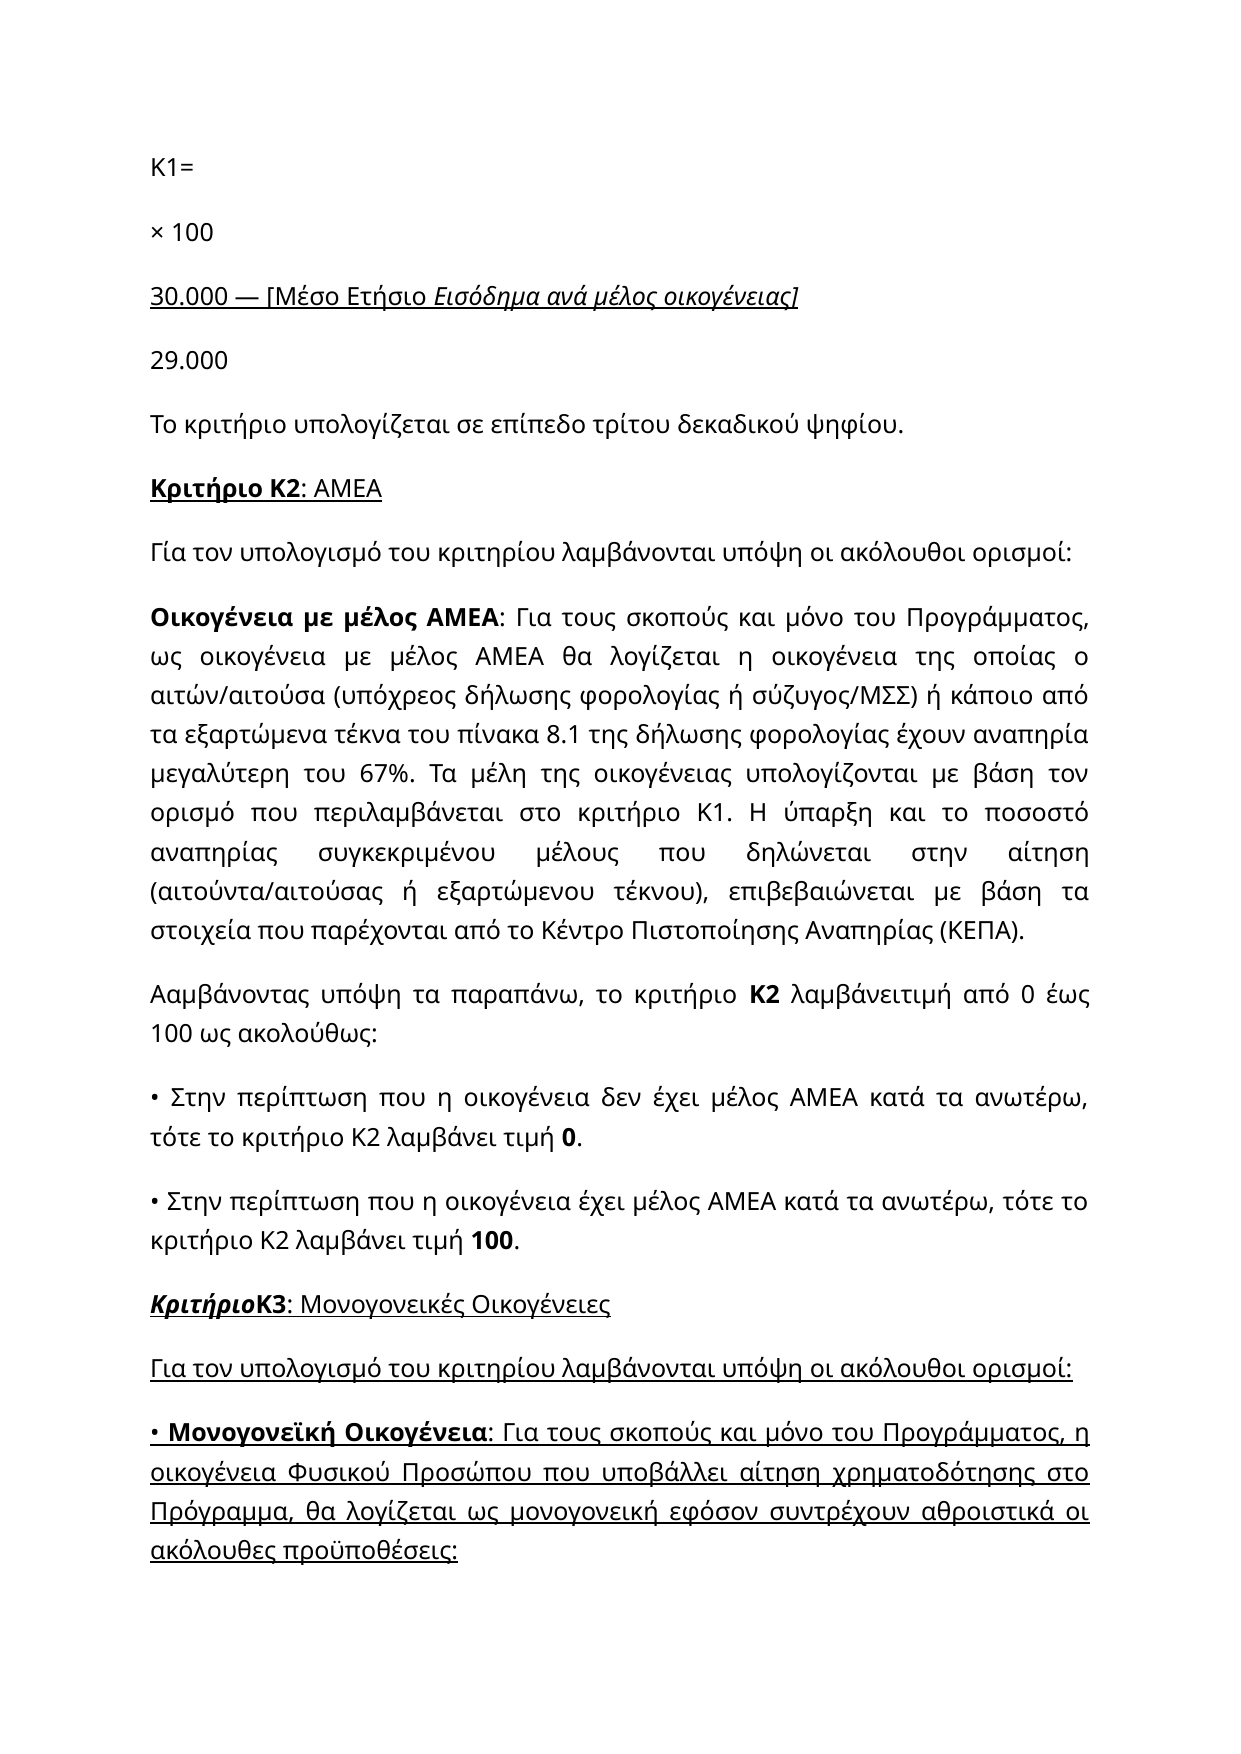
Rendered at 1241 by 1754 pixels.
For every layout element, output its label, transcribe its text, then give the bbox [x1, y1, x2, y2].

text Οικογένεια με μέλος ΑΜΕΑ: Για τους σκοπούς και μόνο του Προγράμματος, ως οικογένεια με μέλος ΑΜΕΑ θα λογίζεται η οικογένεια της οποίας ο αιτών/αιτούσα (υπόχρεος δήλωσης φορολογίας ή σύζυγος/ΜΣΣ) ή κάποιο από τα εξαρτώμενα τέκνα του πίνακα 8.1 της δήλωσης φορολογίας έχουν αναπηρία μεγαλύτερη του 67%. Τα μέλη της οικογένειας υπολογίζονται με βάση τον ορισμό που περιλαμβάνεται στο κριτήριο K1. Η ύπαρξη και το ποσοστό αναπηρίας συγκεκριμένου μέλους που δηλώνεται στην αίτηση (αιτούντα/αιτούσας ή εξαρτώμενου τέκνου), επιβεβαιώνεται με βάση τα στοιχεία που παρέχονται από το Κέντρο Πιστοποίησης Αναπηρίας (ΚΕΠΑ). [150, 599, 1090, 947]
text • Στην περίπτωση που η οικογένεια έχει μέλος ΑΜΕΑ κατά τα ανωτέρω, τότε το κριτήριο K2 λαμβάνει τιμή 100. [150, 1183, 1090, 1257]
text Κριτήριο K2: ΑΜΕΑ [150, 471, 1090, 505]
text • Μονογονεϊκή Οικογένεια: Για τους σκοπούς και μόνο του Προγράμματος, η [150, 1415, 1090, 1444]
text οικογένεια Φυσικού Προσώπου που υποβάλλει αίτηση χρηματοδότησης στο [150, 1446, 1090, 1483]
text 29.000 [150, 342, 1090, 377]
text • Στην περίπτωση που η οικογένεια δεν έχει μέλος ΑΜΕΑ κατά τα ανωτέρω, τότε το κριτήριο K2 λαμβάνει τιμή 0. [150, 1080, 1090, 1153]
text ακόλουθες προϋποθέσεις: [150, 1524, 1090, 1567]
text Πρόγραμμα, θα λογίζεται ως μονογονεική εφόσον συντρέχουν αθροιστικά οι [150, 1485, 1090, 1522]
text Κ1= [150, 150, 1090, 184]
text 30.000 — [Μέσο Ετήσιο Εισόδημα ανά μέλος οικογένειας] [150, 278, 1090, 312]
text Για τον υπολογισμό του κριτηρίου λαμβάνονται υπόψη οι ακόλουθοι ορισμοί: [150, 1351, 1090, 1385]
text Το κριτήριο υπολογίζεται σε επίπεδο τρίτου δεκαδικού ψηφίου. [150, 407, 1090, 441]
text ΚριτήριοK3: Μονογονεικές Οικογένειες [150, 1287, 1090, 1321]
text Γία τον υπολογισμό του κριτηρίου λαμβάνονται υπόψη οι ακόλουθοι ορισμοί: [150, 535, 1090, 569]
text Ααμβάνοντας υπόψη τα παραπάνω, το κριτήριο K2 λαμβάνειτιμή από 0 έως 100 ως ακολούθως: [150, 977, 1090, 1050]
text × 100 [150, 214, 1090, 248]
